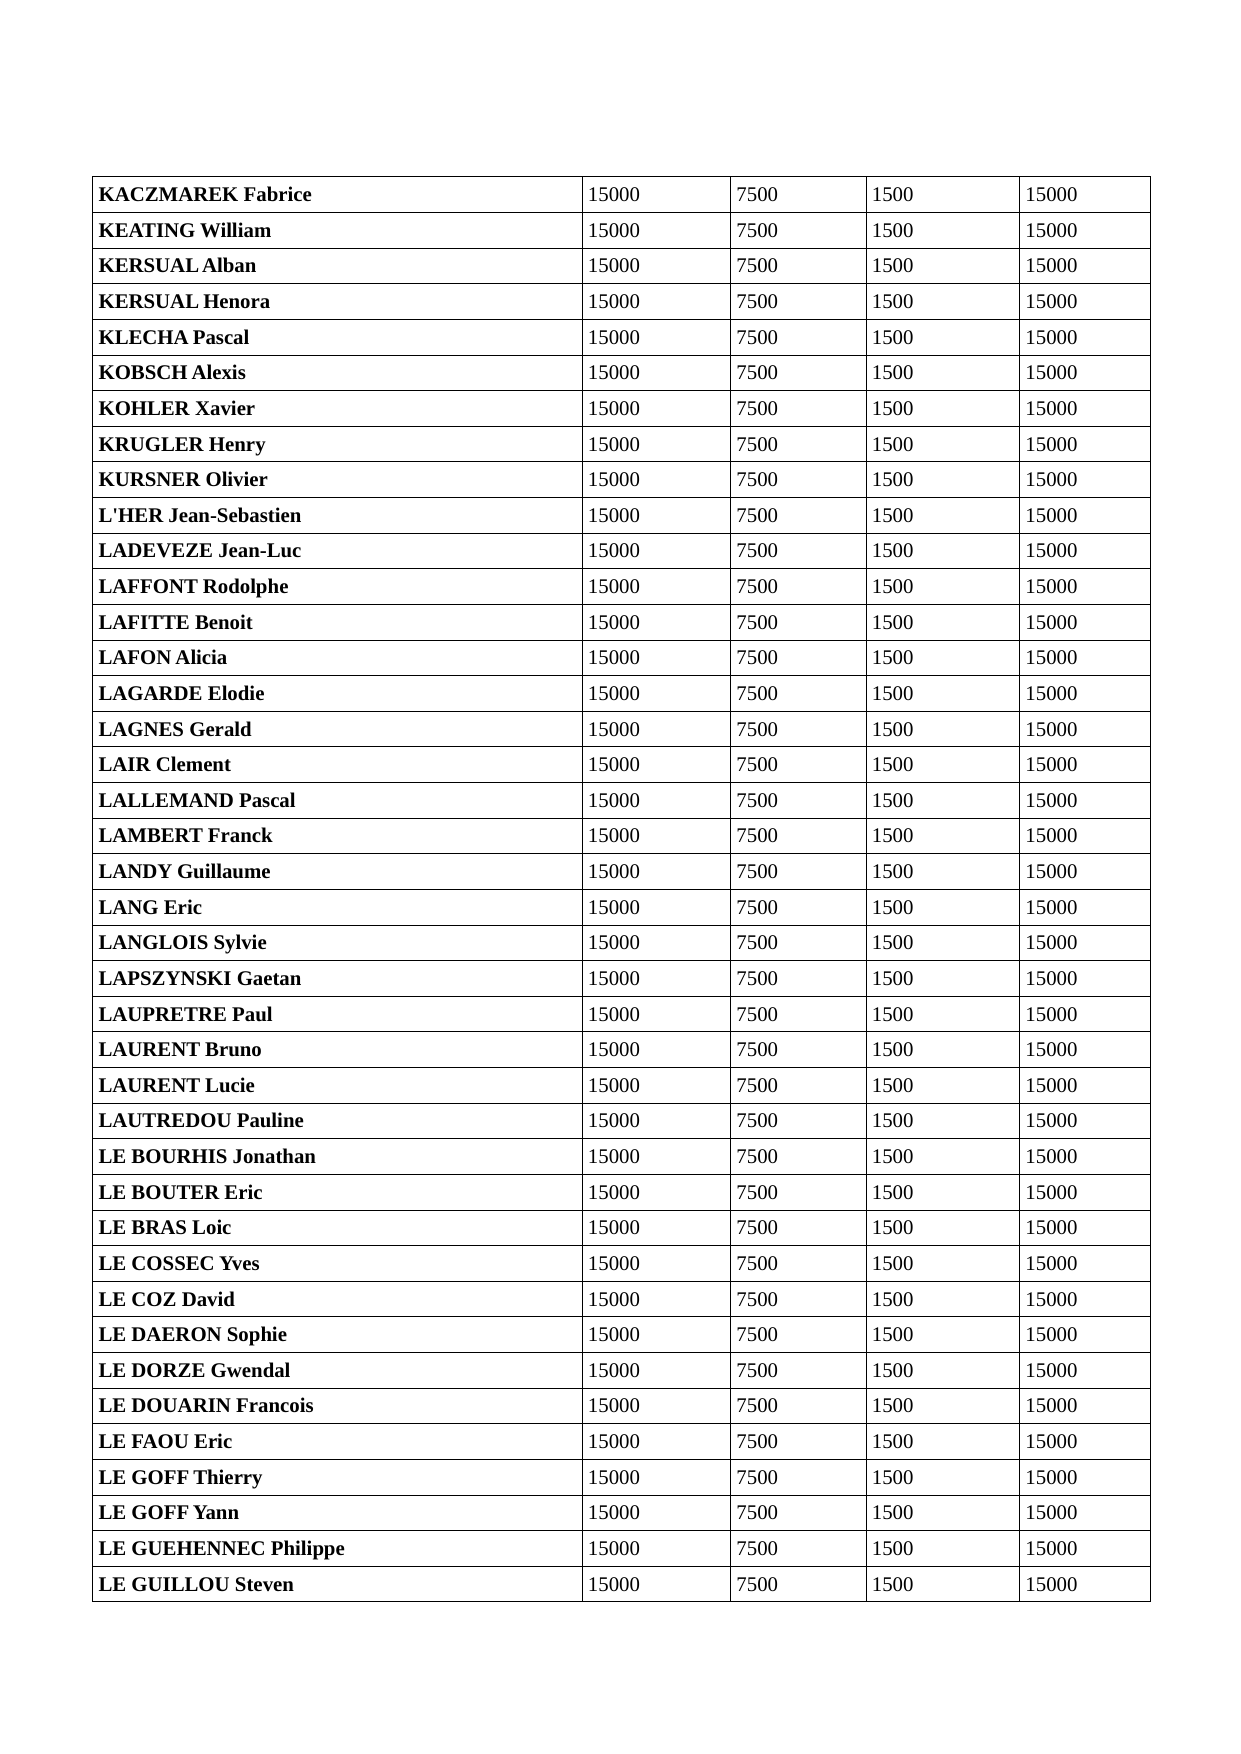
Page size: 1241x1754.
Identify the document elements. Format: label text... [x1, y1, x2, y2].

table_cell 15000 [1020, 462, 1150, 497]
table_cell LE FAOU Eric [93, 1424, 582, 1459]
table_cell 1500 [867, 1496, 1019, 1530]
table_cell 15000 [583, 783, 730, 818]
table_cell 7500 [731, 819, 866, 853]
table_cell 15000 [1020, 605, 1150, 639]
table_cell 7500 [731, 391, 866, 426]
table_cell 15000 [583, 427, 730, 461]
table_cell 15000 [1020, 854, 1150, 889]
table_cell KOBSCH Alexis [93, 356, 582, 390]
table_cell KOHLER Xavier [93, 391, 582, 426]
table_cell LE DOUARIN Francois [93, 1389, 582, 1423]
table_cell 15000 [583, 854, 730, 889]
table_cell 1500 [867, 320, 1019, 354]
table_cell 15000 [583, 1104, 730, 1138]
table_cell 1500 [867, 569, 1019, 604]
table_cell 7500 [731, 1424, 866, 1459]
table_cell 1500 [867, 747, 1019, 782]
table_cell 15000 [583, 676, 730, 711]
table_cell 15000 [583, 356, 730, 390]
table_cell 15000 [583, 1496, 730, 1530]
table_cell 1500 [867, 676, 1019, 711]
table_cell 1500 [867, 1353, 1019, 1388]
table_cell LE BOUTER Eric [93, 1175, 582, 1209]
table_cell LAMBERT Franck [93, 819, 582, 853]
table_cell 15000 [1020, 926, 1150, 960]
table_cell 1500 [867, 1068, 1019, 1103]
table_cell 15000 [583, 712, 730, 746]
table_cell 15000 [583, 747, 730, 782]
table_cell 7500 [731, 569, 866, 604]
table_cell LAFFONT Rodolphe [93, 569, 582, 604]
table_cell 1500 [867, 605, 1019, 639]
table_cell 7500 [731, 1389, 866, 1423]
table_cell 1500 [867, 213, 1019, 248]
table_cell 7500 [731, 427, 866, 461]
table_cell 15000 [583, 1139, 730, 1174]
table_cell 1500 [867, 641, 1019, 675]
table_cell 15000 [1020, 783, 1150, 818]
table_cell LE BOURHIS Jonathan [93, 1139, 582, 1174]
table_cell 15000 [1020, 1068, 1150, 1103]
table_cell 15000 [1020, 1175, 1150, 1209]
table_cell LE GUEHENNEC Philippe [93, 1531, 582, 1566]
table_cell 15000 [1020, 1460, 1150, 1494]
table_cell 15000 [583, 320, 730, 354]
table_cell 15000 [1020, 747, 1150, 782]
table_cell 15000 [1020, 177, 1150, 212]
table_cell 7500 [731, 1104, 866, 1138]
table_cell 15000 [583, 391, 730, 426]
table_cell 15000 [1020, 1211, 1150, 1245]
table_cell LE DAERON Sophie [93, 1317, 582, 1352]
table_cell LE GOFF Yann [93, 1496, 582, 1530]
table_cell 15000 [1020, 997, 1150, 1031]
table_cell 7500 [731, 712, 866, 746]
table_cell L'HER Jean-Sebastien [93, 498, 582, 533]
table_cell 15000 [1020, 320, 1150, 354]
table_cell 1500 [867, 534, 1019, 568]
table_cell 15000 [583, 605, 730, 639]
table_cell 15000 [1020, 1567, 1150, 1601]
table_cell 15000 [583, 926, 730, 960]
table_cell LAGNES Gerald [93, 712, 582, 746]
table_cell 7500 [731, 747, 866, 782]
table_cell 15000 [583, 249, 730, 283]
table_cell 15000 [1020, 1282, 1150, 1316]
table_cell LANDY Guillaume [93, 854, 582, 889]
table_cell 7500 [731, 1353, 866, 1388]
table_cell 15000 [583, 534, 730, 568]
table_cell LADEVEZE Jean-Luc [93, 534, 582, 568]
table_cell 15000 [1020, 1139, 1150, 1174]
table_cell LANG Eric [93, 890, 582, 924]
table_cell 15000 [583, 1317, 730, 1352]
table_cell 15000 [1020, 890, 1150, 924]
table_cell 7500 [731, 1531, 866, 1566]
table_cell 7500 [731, 249, 866, 283]
table_cell 1500 [867, 1389, 1019, 1423]
table_cell LANGLOIS Sylvie [93, 926, 582, 960]
table_cell 15000 [583, 961, 730, 996]
table_cell LAFON Alicia [93, 641, 582, 675]
table_cell 15000 [1020, 249, 1150, 283]
table_cell LAGARDE Elodie [93, 676, 582, 711]
table_cell 7500 [731, 1460, 866, 1494]
table_cell 15000 [583, 284, 730, 319]
table_cell 15000 [583, 1282, 730, 1316]
table_cell 1500 [867, 961, 1019, 996]
table_cell 15000 [583, 569, 730, 604]
table_cell 1500 [867, 854, 1019, 889]
table_cell 15000 [1020, 676, 1150, 711]
table_cell LE COSSEC Yves [93, 1246, 582, 1281]
table_cell 7500 [731, 498, 866, 533]
table_cell 15000 [583, 890, 730, 924]
table_cell 15000 [583, 1424, 730, 1459]
table_cell 7500 [731, 961, 866, 996]
table_cell 1500 [867, 1567, 1019, 1601]
table_cell 15000 [1020, 1531, 1150, 1566]
table_cell 1500 [867, 391, 1019, 426]
table_cell 15000 [1020, 1353, 1150, 1388]
table_cell 15000 [1020, 819, 1150, 853]
table_cell 15000 [583, 1068, 730, 1103]
table_cell 7500 [731, 641, 866, 675]
table_cell 15000 [1020, 1317, 1150, 1352]
table_cell 7500 [731, 462, 866, 497]
table_cell LE GUILLOU Steven [93, 1567, 582, 1601]
table_cell KACZMAREK Fabrice [93, 177, 582, 212]
table_cell 1500 [867, 249, 1019, 283]
table_cell 7500 [731, 997, 866, 1031]
table_cell KURSNER Olivier [93, 462, 582, 497]
table_cell KRUGLER Henry [93, 427, 582, 461]
table_cell 7500 [731, 676, 866, 711]
table_cell LAIR Clement [93, 747, 582, 782]
table_cell 15000 [1020, 356, 1150, 390]
table_cell 1500 [867, 356, 1019, 390]
table_cell 1500 [867, 1032, 1019, 1067]
table_cell LALLEMAND Pascal [93, 783, 582, 818]
table_cell 1500 [867, 427, 1019, 461]
table_cell 7500 [731, 1139, 866, 1174]
table_cell 1500 [867, 926, 1019, 960]
table_cell 15000 [1020, 1104, 1150, 1138]
table_cell 15000 [1020, 961, 1150, 996]
table_cell 15000 [583, 1032, 730, 1067]
table_cell 1500 [867, 712, 1019, 746]
table_cell 15000 [1020, 391, 1150, 426]
table_cell 15000 [583, 1460, 730, 1494]
table_cell 15000 [1020, 1424, 1150, 1459]
table_cell 15000 [1020, 641, 1150, 675]
table_cell 15000 [1020, 1496, 1150, 1530]
table_cell 1500 [867, 1282, 1019, 1316]
table_cell 7500 [731, 284, 866, 319]
table_cell 15000 [1020, 427, 1150, 461]
table_cell 7500 [731, 1175, 866, 1209]
table_cell 1500 [867, 462, 1019, 497]
table_cell 1500 [867, 1211, 1019, 1245]
table_cell 15000 [1020, 284, 1150, 319]
table_cell KERSUAL Alban [93, 249, 582, 283]
table_cell LE BRAS Loic [93, 1211, 582, 1245]
table_cell 15000 [583, 177, 730, 212]
table_cell LE GOFF Thierry [93, 1460, 582, 1494]
table_cell 7500 [731, 1211, 866, 1245]
table_cell 15000 [583, 1389, 730, 1423]
table_cell 15000 [583, 819, 730, 853]
table_cell 1500 [867, 783, 1019, 818]
table_cell 7500 [731, 320, 866, 354]
table_cell 7500 [731, 854, 866, 889]
table_cell 7500 [731, 356, 866, 390]
table_cell 1500 [867, 890, 1019, 924]
table_cell 7500 [731, 1282, 866, 1316]
table_cell 15000 [1020, 1246, 1150, 1281]
table_cell 1500 [867, 1317, 1019, 1352]
table_cell 7500 [731, 1246, 866, 1281]
table_cell 7500 [731, 926, 866, 960]
table_cell 7500 [731, 213, 866, 248]
table_cell 15000 [583, 997, 730, 1031]
table_cell 15000 [583, 498, 730, 533]
table_cell 1500 [867, 1424, 1019, 1459]
table_cell LAURENT Lucie [93, 1068, 582, 1103]
table_cell 15000 [583, 1246, 730, 1281]
table_cell 15000 [583, 1353, 730, 1388]
table_cell 15000 [583, 462, 730, 497]
table_cell 15000 [1020, 1389, 1150, 1423]
table_cell 7500 [731, 1567, 866, 1601]
table_cell LAUPRETRE Paul [93, 997, 582, 1031]
table_cell KEATING William [93, 213, 582, 248]
table_cell LAURENT Bruno [93, 1032, 582, 1067]
table_cell 15000 [583, 1531, 730, 1566]
table_cell 1500 [867, 997, 1019, 1031]
table_cell LE COZ David [93, 1282, 582, 1316]
table_cell 1500 [867, 1139, 1019, 1174]
table_cell 15000 [1020, 534, 1150, 568]
table_cell 15000 [1020, 1032, 1150, 1067]
table_cell 7500 [731, 1496, 866, 1530]
table_cell LAPSZYNSKI Gaetan [93, 961, 582, 996]
table_cell 1500 [867, 177, 1019, 212]
table_cell 1500 [867, 1460, 1019, 1494]
table_cell 7500 [731, 1317, 866, 1352]
table_cell LE DORZE Gwendal [93, 1353, 582, 1388]
table_cell 15000 [583, 213, 730, 248]
table_cell 15000 [1020, 498, 1150, 533]
table_cell 15000 [583, 1567, 730, 1601]
table_cell 15000 [1020, 569, 1150, 604]
table_cell 15000 [583, 641, 730, 675]
table_cell 7500 [731, 605, 866, 639]
table_cell 15000 [583, 1211, 730, 1245]
table_cell 15000 [1020, 712, 1150, 746]
table_cell 7500 [731, 783, 866, 818]
table_cell LAFITTE Benoit [93, 605, 582, 639]
table_cell 7500 [731, 177, 866, 212]
table_cell LAUTREDOU Pauline [93, 1104, 582, 1138]
table_cell 7500 [731, 534, 866, 568]
table_cell 1500 [867, 1246, 1019, 1281]
table_cell 1500 [867, 498, 1019, 533]
table_cell 1500 [867, 1175, 1019, 1209]
table_cell 1500 [867, 819, 1019, 853]
table_cell KERSUAL Henora [93, 284, 582, 319]
table_cell 15000 [583, 1175, 730, 1209]
table_cell 7500 [731, 1068, 866, 1103]
table_cell 15000 [1020, 213, 1150, 248]
table_cell 1500 [867, 284, 1019, 319]
table_cell 1500 [867, 1104, 1019, 1138]
table_cell 1500 [867, 1531, 1019, 1566]
table_cell 7500 [731, 1032, 866, 1067]
table_cell 7500 [731, 890, 866, 924]
table_cell KLECHA Pascal [93, 320, 582, 354]
